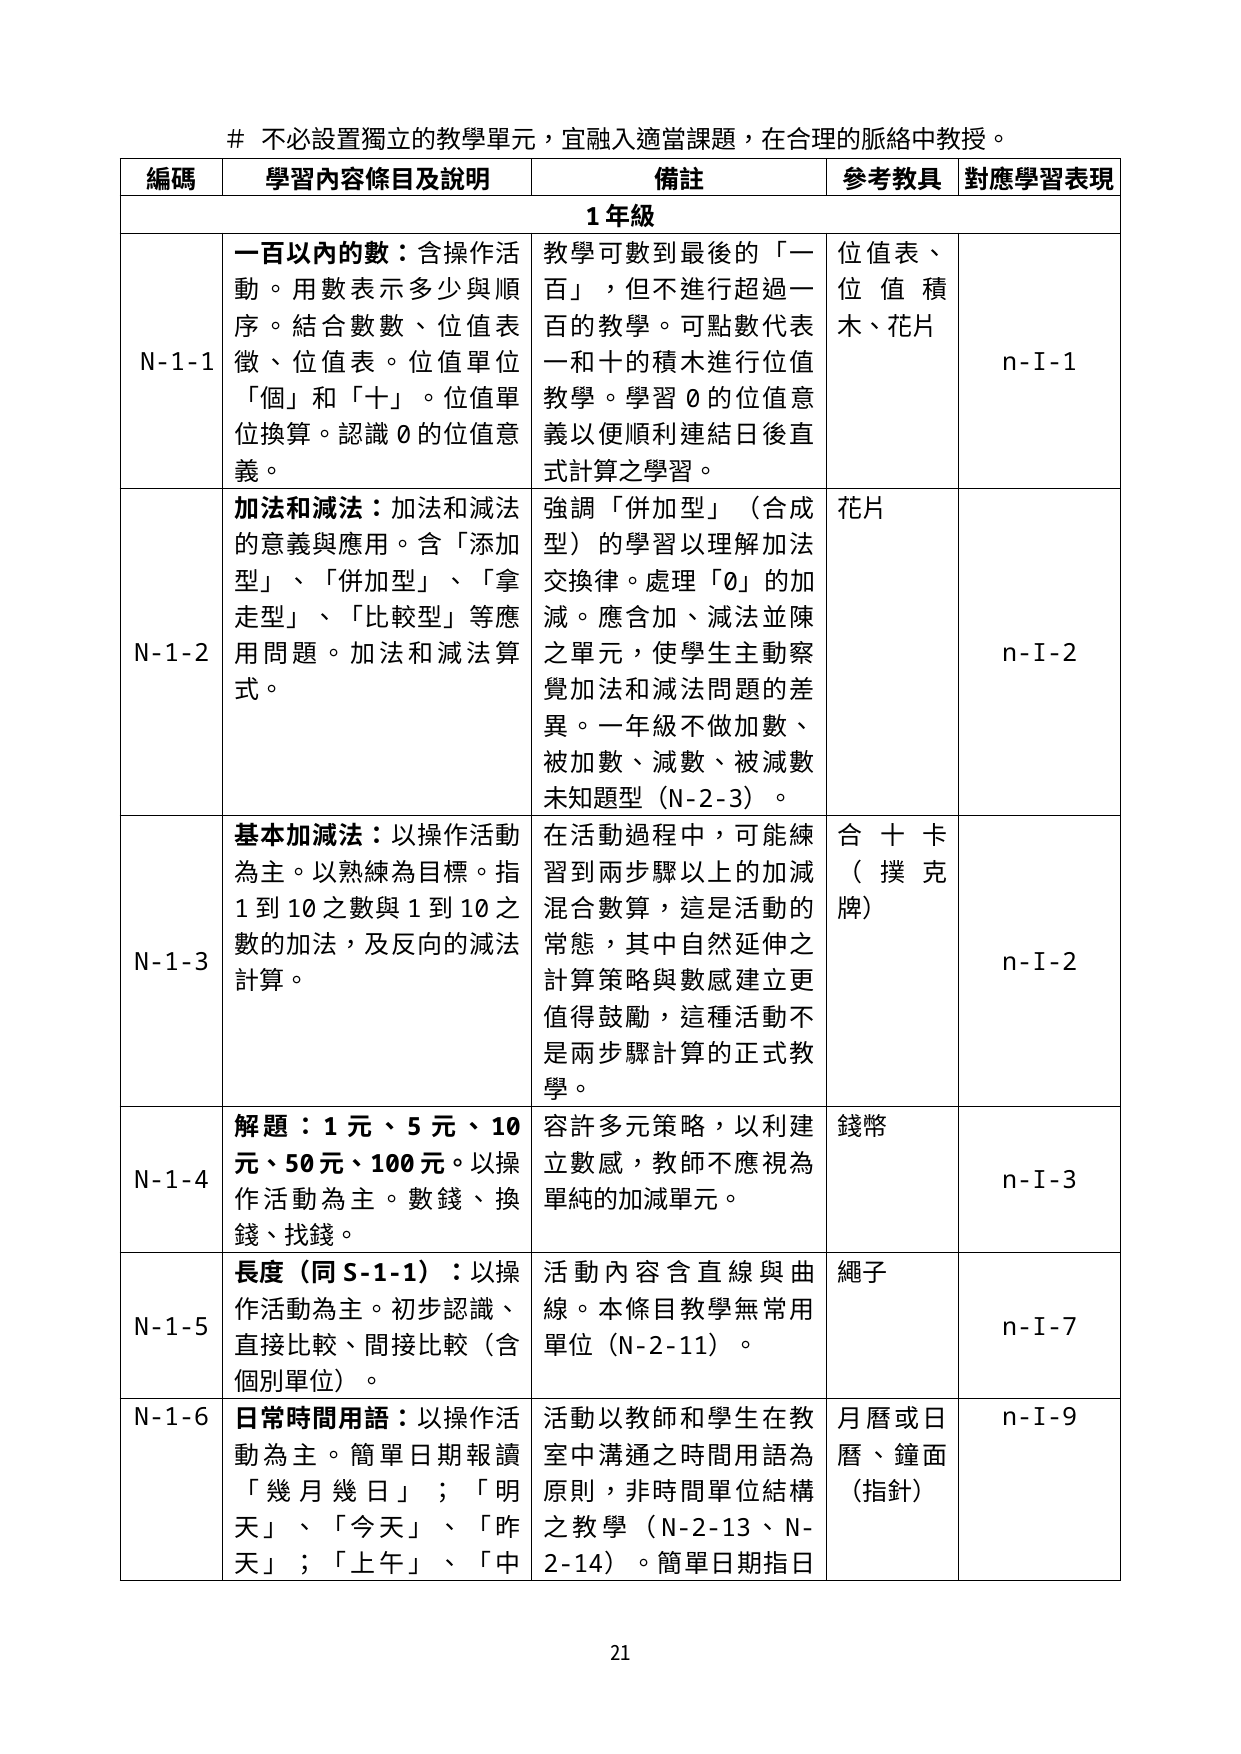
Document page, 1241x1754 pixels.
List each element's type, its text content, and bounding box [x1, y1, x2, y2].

table_header 備註 [532, 159, 826, 195]
table_cell 1年級 [121, 196, 1120, 233]
table_cell N-1-3 [121, 816, 222, 1106]
table_cell 日常時間用語：以操作活動為主。簡單日期報讀「幾月幾日」；「明天」、「今天」、「昨天」；「上午」、「中 [223, 1399, 531, 1580]
table_cell 位值表、位值積木、花片 [827, 234, 958, 487]
table_cell 長度（同S-1-1）：以操作活動為主。初步認識、直接比較、間接比較（含個別單位）。 [223, 1253, 531, 1398]
table_cell 錢幣 [827, 1107, 958, 1252]
table_cell 教學可數到最後的「一百」，但不進行超過一百的教學。可點數代表一和十的積木進行位值教學。學習0的位值意義以便順利連結日後直式計算之學習。 [532, 234, 826, 487]
table_cell N-1-5 [121, 1253, 222, 1398]
table_cell n-I-7 [959, 1253, 1120, 1398]
table_header 編碼 [121, 159, 222, 195]
table_cell n-I-2 [959, 489, 1120, 815]
table_cell 一百以內的數：含操作活動。用數表示多少與順序。結合數數、位值表徵、位值表。位值單位「個」和「十」。位值單位換算。認識0的位值意義。 [223, 234, 531, 487]
table_cell 花片 [827, 489, 958, 815]
table_cell n-I-1 [959, 234, 1120, 487]
table_cell 活動以教師和學生在教室中溝通之時間用語為原則，非時間單位結構之教學（N-2-13、N-2-14）。簡單日期指日 [532, 1399, 826, 1580]
table_cell N-1-4 [121, 1107, 222, 1252]
table_cell 繩子 [827, 1253, 958, 1398]
table_cell N-1-6 [121, 1399, 222, 1580]
table_cell 容許多元策略，以利建立數感，教師不應視為單純的加減單元。 [532, 1107, 826, 1252]
table_cell n-I-2 [959, 816, 1120, 1106]
table_cell n-I-9 [959, 1399, 1120, 1580]
table_cell 月曆或日曆、鐘面（指針） [827, 1399, 958, 1580]
table_cell 加法和減法：加法和減法的意義與應用。含「添加型」、「併加型」、「拿走型」、「比較型」等應用問題。加法和減法算式。 [223, 489, 531, 815]
table_cell 合十卡（撲克牌） [827, 816, 958, 1106]
table_cell N-1-2 [121, 489, 222, 815]
table_cell 基本加減法：以操作活動為主。以熟練為目標。指1到10之數與1到10之數的加法，及反向的減法計算。 [223, 816, 531, 1106]
table_cell 活動內容含直線與曲線。本條目教學無常用單位（N-2-11）。 [532, 1253, 826, 1398]
table_cell n-I-3 [959, 1107, 1120, 1252]
table_cell 強調「併加型」（合成型）的學習以理解加法交換律。處理「0」的加減。應含加、減法並陳之單元，使學生主動察覺加法和減法問題的差異。一年級不做加數、被加數、減數、被減數未知題型（N-2-3）。 [532, 489, 826, 815]
table_cell 在活動過程中，可能練習到兩步驟以上的加減混合數算，這是活動的常態，其中自然延伸之計算策略與數感建立更值得鼓勵，這種活動不是兩步驟計算的正式教學。 [532, 816, 826, 1106]
text ＃ 不必設置獨立的教學單元，宜融入適當課題，在合理的脈絡中教授。 [179, 112, 1120, 158]
table_header 參考教具 [827, 159, 958, 195]
table_header 學習內容條目及說明 [223, 159, 531, 195]
table_cell N-1-1 [121, 234, 222, 487]
table_header 對應學習表現 [959, 159, 1120, 195]
table_cell 解題：1元、5元、10元、50元、100元。以操作活動為主。數錢、換錢、找錢。 [223, 1107, 531, 1252]
